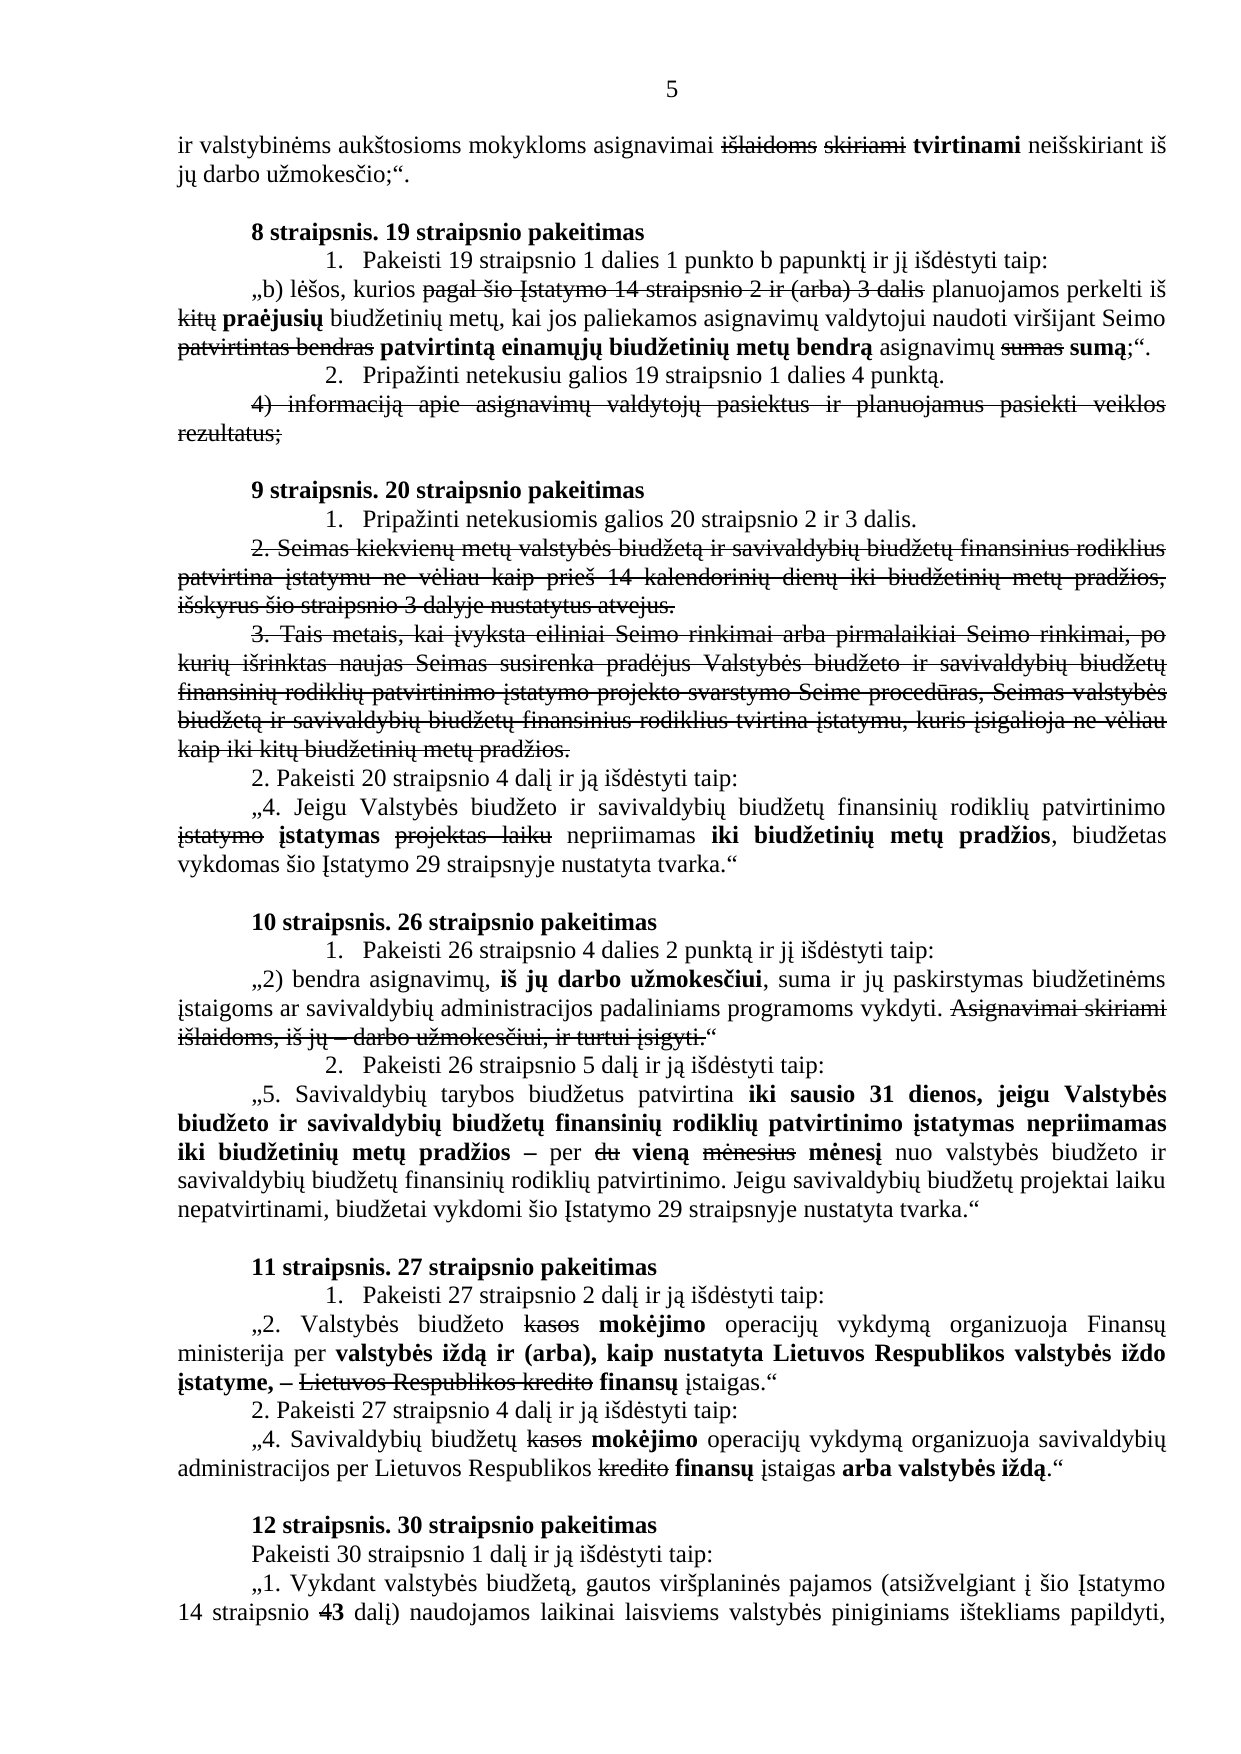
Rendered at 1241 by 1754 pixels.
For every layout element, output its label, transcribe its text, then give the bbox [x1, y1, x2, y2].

text 3. Tais metais, kai įvyksta eiliniai Seimo rinkimai arba pirmalaikiai Seimo rinkimai, po kurių išrinktas naujas Seimas susirenka pradėjus Valstybės biudžeto ir savivaldybių biudžetų finansinių rodiklių patvirtinimo įstatymo projekto svarstymo Seime procedūras, Seimas valstybės biudžetą ir savivaldybių biudžetų finansinius rodiklius tvirtina įstatymu, kuris įsigalioja ne vėliau kaip iki kitų biudžetinių metų pradžios. [177, 665, 1167, 692]
text Pakeisti 30 straipsnio 1 dalį ir ją išdėstyti taip: [177, 1539, 1167, 1568]
text 3. Tais metais, kai įvyksta eiliniai Seimo rinkimai arba pirmalaikiai Seimo rinkimai, po kurių išrinktas naujas Seimas susirenka pradėjus Valstybės biudžeto ir savivaldybių biudžetų finansinių rodiklių patvirtinimo įstatymo projekto svarstymo Seime procedūras, Seimas valstybės biudžetą ir savivaldybių biudžetų finansinius rodiklius tvirtina įstatymu, kuris įsigalioja ne vėliau kaip iki kitų biudžetinių metų pradžios. [177, 693, 1167, 721]
text 2. Pakeisti 27 straipsnio 4 dalį ir ją išdėstyti taip: [177, 1396, 1167, 1424]
text „1. Vykdant valstybės biudžetą, gautos viršplaninės pajamos (atsižvelgiant į šio Įstatymo 14 straipsnio 43 dalį) naudojamos laikinai laisviems valstybės piniginiams ištekliams papildyti, [177, 1568, 1167, 1626]
text 3. Tais metais, kai įvyksta eiliniai Seimo rinkimai arba pirmalaikiai Seimo rinkimai, po kurių išrinktas naujas Seimas susirenka pradėjus Valstybės biudžeto ir savivaldybių biudžetų finansinių rodiklių patvirtinimo įstatymo projekto svarstymo Seime procedūras, Seimas valstybės biudžetą ir savivaldybių biudžetų finansinius rodiklius tvirtina įstatymu, kuris įsigalioja ne vėliau kaip iki kitų biudžetinių metų pradžios. [177, 619, 1167, 664]
text ir valstybinėms aukštosioms mokykloms asignavimai išlaidoms skiriami tvirtinami neišskiriant iš jų darbo užmokesčio;“. [177, 131, 1167, 188]
text „4. Savivaldybių biudžetų kasos mokėjimo operacijų vykdymą organizuoja savivaldybių administracijos per Lietuvos Respublikos kredito finansų įstaigas arba valstybės iždą.“ [177, 1424, 1167, 1482]
list Pakeisti 19 straipsnio 1 dalies 1 punkto b papunktį ir jį išdėstyti taip: [251, 246, 1167, 274]
text 2. Pakeisti 20 straipsnio 4 dalį ir ją išdėstyti taip: [177, 763, 1167, 792]
text 8 straipsnis. 19 straipsnio pakeitimas [177, 217, 1167, 246]
text 12 straipsnis. 30 straipsnio pakeitimas [177, 1511, 1167, 1539]
text „2) bendra asignavimų, iš jų darbo užmokesčiui, suma ir jų paskirstymas biudžetinėms įstaigoms ar savivaldybių administracijos padaliniams programoms vykdyti. Asignavimai skiriami išlaidoms, iš jų – darbo užmokesčiui, ir turtui įsigyti.“ [177, 964, 1167, 1051]
list Pripažinti netekusiomis galios 20 straipsnio 2 ir 3 dalis. [251, 504, 1167, 533]
list Pakeisti 27 straipsnio 2 dalį ir ją išdėstyti taip: [251, 1281, 1167, 1309]
text 11 straipsnis. 27 straipsnio pakeitimas [177, 1252, 1167, 1281]
list Pakeisti 26 straipsnio 5 dalį ir ją išdėstyti taip: [251, 1051, 1167, 1079]
list Pakeisti 26 straipsnio 4 dalies 2 punktą ir jį išdėstyti taip: [251, 936, 1167, 964]
list „2. Valstybės biudžeto kasos mokėjimo operacijų vykdymą organizuoja Finansų ministerija per valstybės iždą ir (arba), kaip nustatyta Lietuvos Respublikos valstybės iždo įstatyme, – Lietuvos Respublikos kredito finansų įstaigas.“ [177, 1309, 1167, 1396]
text 3. Tais metais, kai įvyksta eiliniai Seimo rinkimai arba pirmalaikiai Seimo rinkimai, po kurių išrinktas naujas Seimas susirenka pradėjus Valstybės biudžeto ir savivaldybių biudžetų finansinių rodiklių patvirtinimo įstatymo projekto svarstymo Seime procedūras, Seimas valstybės biudžetą ir savivaldybių biudžetų finansinius rodiklius tvirtina įstatymu, kuris įsigalioja ne vėliau kaip iki kitų biudžetinių metų pradžios. [177, 722, 1167, 763]
text „b) lėšos, kurios pagal šio Įstatymo 14 straipsnio 2 ir (arba) 3 dalis planuojamos perkelti iš kitų praėjusių biudžetinių metų, kai jos paliekamos asignavimų valdytojui naudoti viršijant Seimo patvirtintas bendras patvirtintą einamųjų biudžetinių metų bendrą asignavimų sumas sumą;“. [177, 274, 1167, 361]
text 4) informaciją apie asignavimų valdytojų pasiektus ir planuojamus pasiekti veiklos rezultatus; [177, 389, 1167, 447]
text 10 straipsnis. 26 straipsnio pakeitimas [177, 907, 1167, 936]
text 9 straipsnis. 20 straipsnio pakeitimas [177, 476, 1167, 504]
text „4. Jeigu Valstybės biudžeto ir savivaldybių biudžetų finansinių rodiklių patvirtinimo įstatymo įstatymas projektas laiku nepriimamas iki biudžetinių metų pradžios, biudžetas vykdomas šio Įstatymo 29 straipsnyje nustatyta tvarka.“ [177, 792, 1167, 878]
text „5. Savivaldybių tarybos biudžetus patvirtina iki sausio 31 dienos, jeigu Valstybės biudžeto ir savivaldybių biudžetų finansinių rodiklių patvirtinimo įstatymas nepriimamas iki biudžetinių metų pradžios – per du vieną mėnesius mėnesį nuo valstybės biudžeto ir savivaldybių biudžetų finansinių rodiklių patvirtinimo. Jeigu savivaldybių biudžetų projektai laiku nepatvirtinami, biudžetai vykdomi šio Įstatymo 29 straipsnyje nustatyta tvarka.“ [177, 1079, 1167, 1223]
text 2. Seimas kiekvienų metų valstybės biudžetą ir savivaldybių biudžetų finansinius rodiklius patvirtina įstatymu ne vėliau kaip prieš 14 kalendorinių dienų iki biudžetinių metų pradžios, išskyrus šio straipsnio 3 dalyje nustatytus atvejus. [177, 533, 1167, 619]
list Pripažinti netekusiu galios 19 straipsnio 1 dalies 4 punktą. [251, 361, 1167, 389]
